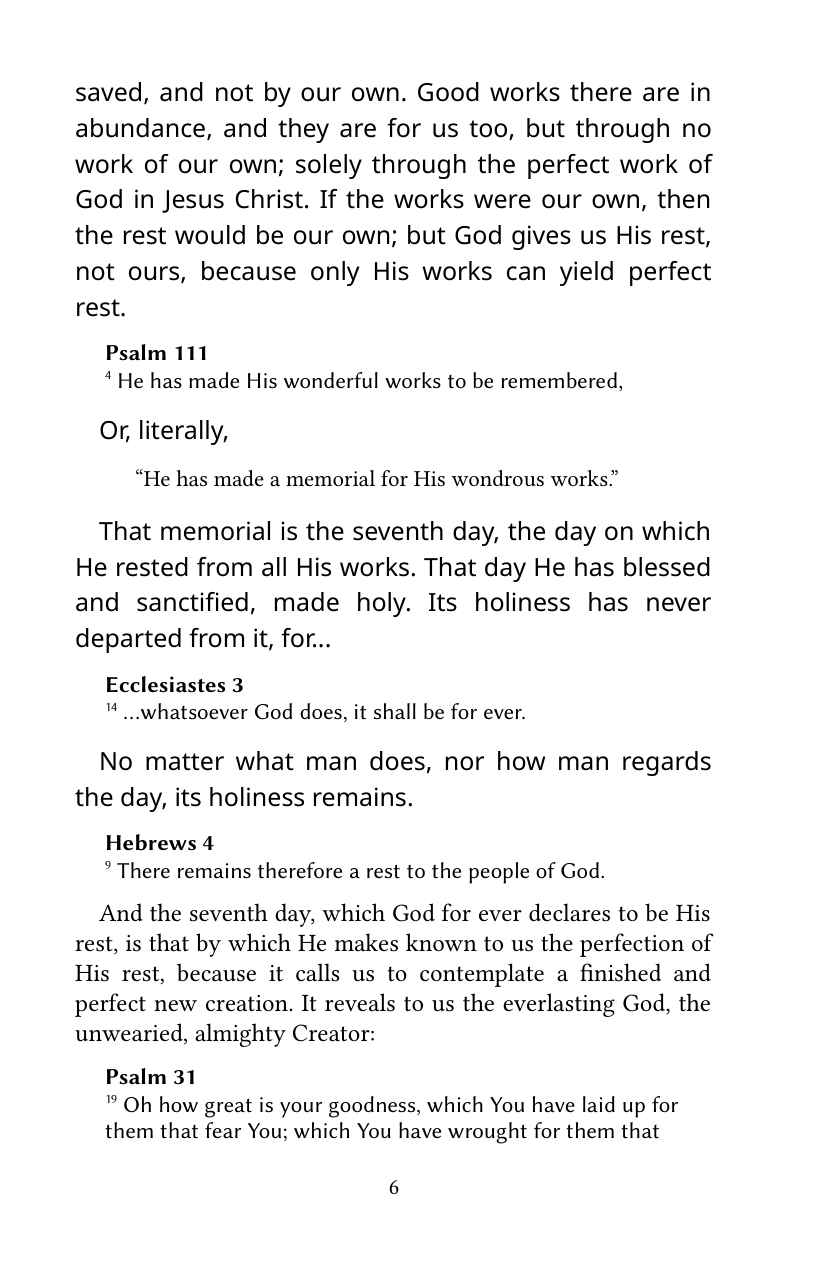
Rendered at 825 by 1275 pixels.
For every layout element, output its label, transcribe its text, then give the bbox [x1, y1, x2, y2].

text Or, literally, [75, 412, 712, 446]
text Psalm 31 [105, 1064, 712, 1090]
text And the seventh day, which God for ever declares to be His rest, is that by which He makes known to us the perfection of His rest, because it calls us to contemplate a finished and perfect new creation. It reveals to us the everlasting God, the unwearied, almighty Creator: [75, 899, 712, 1048]
text 19 Oh how great is your goodness, which You have laid up for them that fear You; which You have wrought for them that [105, 1092, 682, 1144]
text “He has made a memorial for His wondrous works.” [105, 466, 682, 492]
text No matter what man does, nor how man regards the day, its holiness remains. [75, 744, 712, 813]
text saved, and not by our own. Good works there are in abundance, and they are for us too, but through no work of our own; solely through the perfect work of God in Jesus Christ. If the works were our own, then the rest would be our own; but God gives us His rest, not ours, because only His works can yield perfect rest. [75, 75, 712, 323]
text 14 …whatsoever God does, it shall be for ever. [105, 699, 682, 725]
text Psalm 111 [105, 340, 712, 366]
text 4 He has made His wonderful works to be remembered, [105, 368, 682, 394]
text That memorial is the seventh day, the day on which He rested from all His works. That day He has blessed and sanctified, made holy. Its holiness has never departed from it, for... [75, 514, 712, 655]
text Ecclesiastes 3 [105, 672, 712, 698]
text 9 There remains therefore a rest to the people of God. [105, 858, 682, 884]
text Hebrews 4 [105, 830, 712, 856]
